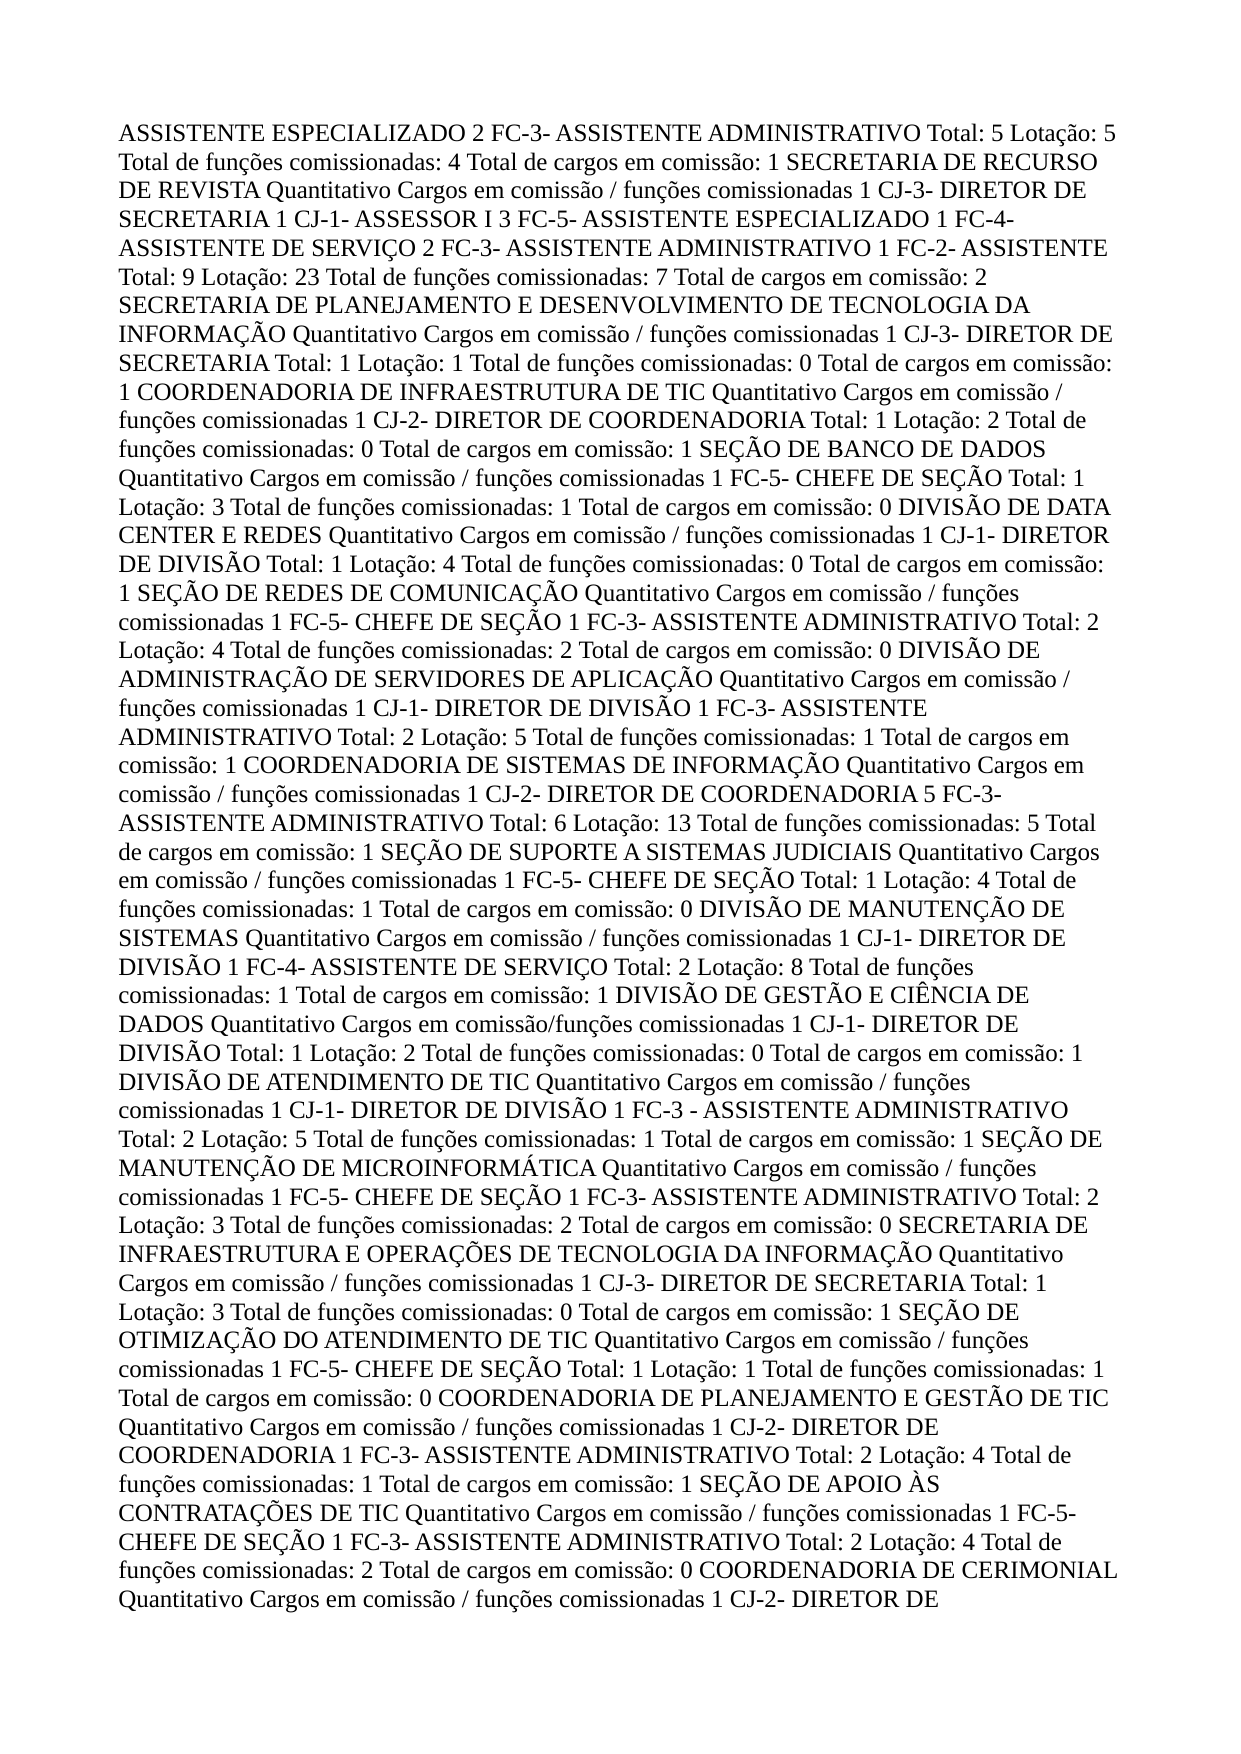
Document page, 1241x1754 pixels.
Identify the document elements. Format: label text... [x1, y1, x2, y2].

text ASSISTENTE ESPECIALIZADO 2 FC-3- ASSISTENTE ADMINISTRATIVO Total: 5 Lotação: 5 Total de funções comissionadas: 4 Total de cargos em comissão: 1 SECRETARIA DE RECURSO DE REVISTA Quantitativo Cargos em comissão / funções comissionadas 1 CJ-3- DIRETOR DE SECRETARIA 1 CJ-1- ASSESSOR I 3 FC-5- ASSISTENTE ESPECIALIZADO 1 FC-4- ASSISTENTE DE SERVIÇO 2 FC-3- ASSISTENTE ADMINISTRATIVO 1 FC-2- ASSISTENTE Total: 9 Lotação: 23 Total de funções comissionadas: 7 Total de cargos em comissão: 2 SECRETARIA DE PLANEJAMENTO E DESENVOLVIMENTO DE TECNOLOGIA DA INFORMAÇÃO Quantitativo Cargos em comissão / funções comissionadas 1 CJ-3- DIRETOR DE SECRETARIA Total: 1 Lotação: 1 Total de funções comissionadas: 0 Total de cargos em comissão: 1 COORDENADORIA DE INFRAESTRUTURA DE TIC Quantitativo Cargos em comissão / funções comissionadas 1 CJ-2- DIRETOR DE COORDENADORIA Total: 1 Lotação: 2 Total de funções comissionadas: 0 Total de cargos em comissão: 1 SEÇÃO DE BANCO DE DADOS Quantitativo Cargos em comissão / funções comissionadas 1 FC-5- CHEFE DE SEÇÃO Total: 1 Lotação: 3 Total de funções comissionadas: 1 Total de cargos em comissão: 0 DIVISÃO DE DATA CENTER E REDES Quantitativo Cargos em comissão / funções comissionadas 1 CJ-1- DIRETOR DE DIVISÃO Total: 1 Lotação: 4 Total de funções comissionadas: 0 Total de cargos em comissão: 1 SEÇÃO DE REDES DE COMUNICAÇÃO Quantitativo Cargos em comissão / funções comissionadas 1 FC-5- CHEFE DE SEÇÃO 1 FC-3- ASSISTENTE ADMINISTRATIVO Total: 2 Lotação: 4 Total de funções comissionadas: 2 Total de cargos em comissão: 0 DIVISÃO DE ADMINISTRAÇÃO DE SERVIDORES DE APLICAÇÃO Quantitativo Cargos em comissão / funções comissionadas 1 CJ-1- DIRETOR DE DIVISÃO 1 FC-3- ASSISTENTE ADMINISTRATIVO Total: 2 Lotação: 5 Total de funções comissionadas: 1 Total de cargos em comissão: 1 COORDENADORIA DE SISTEMAS DE INFORMAÇÃO Quantitativo Cargos em comissão / funções comissionadas 1 CJ-2- DIRETOR DE COORDENADORIA 5 FC-3- ASSISTENTE ADMINISTRATIVO Total: 6 Lotação: 13 Total de funções comissionadas: 5 Total de cargos em comissão: 1 SEÇÃO DE SUPORTE A SISTEMAS JUDICIAIS Quantitativo Cargos em comissão / funções comissionadas 1 FC-5- CHEFE DE SEÇÃO Total: 1 Lotação: 4 Total de funções comissionadas: 1 Total de cargos em comissão: 0 DIVISÃO DE MANUTENÇÃO DE SISTEMAS Quantitativo Cargos em comissão / funções comissionadas 1 CJ-1- DIRETOR DE DIVISÃO 1 FC-4- ASSISTENTE DE SERVIÇO Total: 2 Lotação: 8 Total de funções comissionadas: 1 Total de cargos em comissão: 1 DIVISÃO DE GESTÃO E CIÊNCIA DE DADOS Quantitativo Cargos em comissão/funções comissionadas 1 CJ-1- DIRETOR DE DIVISÃO Total: 1 Lotação: 2 Total de funções comissionadas: 0 Total de cargos em comissão: 1 DIVISÃO DE ATENDIMENTO DE TIC Quantitativo Cargos em comissão / funções comissionadas 1 CJ-1- DIRETOR DE DIVISÃO 1 FC-3 - ASSISTENTE ADMINISTRATIVO Total: 2 Lotação: 5 Total de funções comissionadas: 1 Total de cargos em comissão: 1 SEÇÃO DE MANUTENÇÃO DE MICROINFORMÁTICA Quantitativo Cargos em comissão / funções comissionadas 1 FC-5- CHEFE DE SEÇÃO 1 FC-3- ASSISTENTE ADMINISTRATIVO Total: 2 Lotação: 3 Total de funções comissionadas: 2 Total de cargos em comissão: 0 SECRETARIA DE INFRAESTRUTURA E OPERAÇÕES DE TECNOLOGIA DA INFORMAÇÃO Quantitativo Cargos em comissão / funções comissionadas 1 CJ-3- DIRETOR DE SECRETARIA Total: 1 Lotação: 3 Total de funções comissionadas: 0 Total de cargos em comissão: 1 SEÇÃO DE OTIMIZAÇÃO DO ATENDIMENTO DE TIC Quantitativo Cargos em comissão / funções comissionadas 1 FC-5- CHEFE DE SEÇÃO Total: 1 Lotação: 1 Total de funções comissionadas: 1 Total de cargos em comissão: 0 COORDENADORIA DE PLANEJAMENTO E GESTÃO DE TIC Quantitativo Cargos em comissão / funções comissionadas 1 CJ-2- DIRETOR DE COORDENADORIA 1 FC-3- ASSISTENTE ADMINISTRATIVO Total: 2 Lotação: 4 Total de funções comissionadas: 1 Total de cargos em comissão: 1 SEÇÃO DE APOIO ÀS CONTRATAÇÕES DE TIC Quantitativo Cargos em comissão / funções comissionadas 1 FC-5- CHEFE DE SEÇÃO 1 FC-3- ASSISTENTE ADMINISTRATIVO Total: 2 Lotação: 4 Total de funções comissionadas: 2 Total de cargos em comissão: 0 COORDENADORIA DE CERIMONIAL Quantitativo Cargos em comissão / funções comissionadas 1 CJ-2- DIRETOR DE [118, 118, 1122, 1613]
